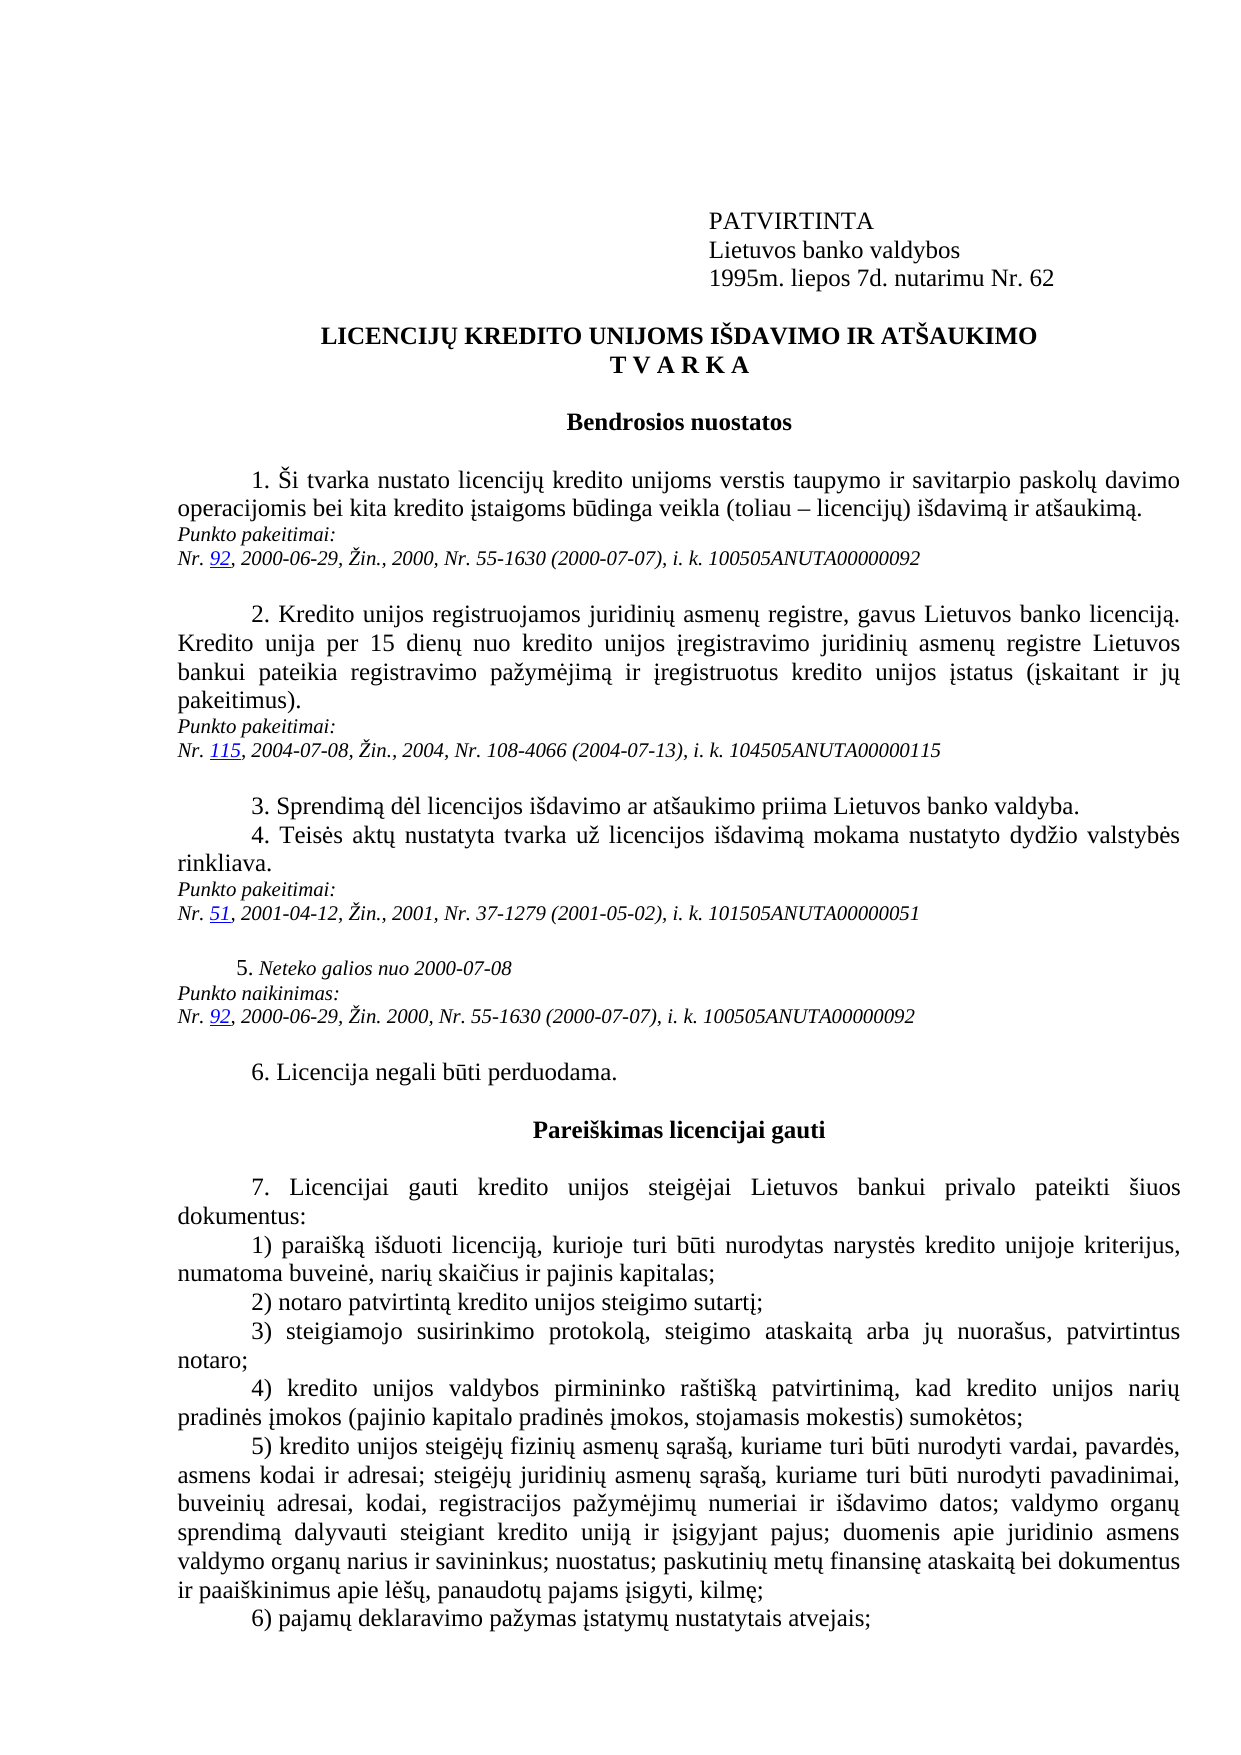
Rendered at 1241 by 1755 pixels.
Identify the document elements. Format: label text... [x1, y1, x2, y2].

text Pareiškimas licencijai gauti [177, 1115, 1181, 1143]
text Nr. 51, 2001-04-12, Žin., 2001, Nr. 37-1279 (2001-05-02), i. k. 101505ANUTA00000051 [177, 901, 1181, 925]
text Punkto pakeitimai: [177, 522, 1181, 546]
text 7. Licencijai gauti kredito unijos steigėjai Lietuvos bankui privalo pateikti šiuos dokumentus: [177, 1172, 1181, 1230]
text 1) paraišką išduoti licenciją, kurioje turi būti nurodytas narystės kredito unijoje kriterijus, numatoma buveinė, narių skaičius ir pajinis kapitalas; [177, 1230, 1181, 1287]
text 3) steigiamojo susirinkimo protokolą, steigimo ataskaitą arba jų nuorašus, patvirtintus notaro; [177, 1316, 1181, 1373]
text Punkto pakeitimai: [177, 877, 1181, 901]
text Lietuvos banko valdybos [177, 235, 1181, 263]
text Nr. 92, 2000-06-29, Žin. 2000, Nr. 55-1630 (2000-07-07), i. k. 100505ANUTA00000092 [177, 1004, 1181, 1028]
text 4. Teisės aktų nustatyta tvarka už licencijos išdavimą mokama nustatyto dydžio valstybės rinkliava. [177, 820, 1181, 877]
text 6. Licencija negali būti perduodama. [177, 1057, 1181, 1086]
text 3. Sprendimą dėl licencijos išdavimo ar atšaukimo priima Lietuvos banko valdyba. [177, 791, 1181, 820]
text Punkto naikinimas: [177, 980, 1181, 1004]
text Patvirtinta [177, 206, 1181, 235]
text Punkto pakeitimai: [177, 714, 1181, 738]
text T V A R K A [177, 350, 1181, 378]
text Bendrosios nuostatos [177, 407, 1181, 436]
text 1995m. liepos 7d. nutarimu Nr. 62 [177, 263, 1181, 292]
text 1. Ši tvarka nustato licencijų kredito unijoms verstis taupymo ir savitarpio paskolų davimo operacijomis bei kita kredito įstaigoms būdinga veikla (toliau – licencijų) išdavimą ir atšaukimą. [177, 465, 1181, 522]
text 5) kredito unijos steigėjų fizinių asmenų sąrašą, kuriame turi būti nurodyti vardai, pavardės, asmens kodai ir adresai; steigėjų juridinių asmenų sąrašą, kuriame turi būti nurodyti pavadinimai, buveinių adresai, kodai, registracijos pažymėjimų numeriai ir išdavimo datos; valdymo organų sprendimą dalyvauti steigiant kredito uniją ir įsigyjant pajus; duomenis apie juridinio asmens valdymo organų narius ir savininkus; nuostatus; paskutinių metų finansinę ataskaitą bei dokumentus ir paaiškinimus apie lėšų, panaudotų pajams įsigyti, kilmę; [177, 1431, 1181, 1603]
text Nr. 115, 2004-07-08, Žin., 2004, Nr. 108-4066 (2004-07-13), i. k. 104505ANUTA00000115 [177, 738, 1181, 762]
text 6) pajamų deklaravimo pažymas įstatymų nustatytais atvejais; [177, 1603, 1181, 1632]
text 4) kredito unijos valdybos pirmininko raštišką patvirtinimą, kad kredito unijos narių pradinės įmokos (pajinio kapitalo pradinės įmokos, stojamasis mokestis) sumokėtos; [177, 1373, 1181, 1431]
text LICENCIJŲ KREDITO UNIJOMS IŠDAVIMO IR ATŠAUKIMO [177, 321, 1181, 350]
text 5. Neteko galios nuo 2000-07-08 [177, 954, 1181, 980]
text 2. Kredito unijos registruojamos juridinių asmenų registre, gavus Lietuvos banko licenciją. Kredito unija per 15 dienų nuo kredito unijos įregistravimo juridinių asmenų registre Lietuvos bankui pateikia registravimo pažymėjimą ir įregistruotus kredito unijos įstatus (įskaitant ir jų pakeitimus). [177, 599, 1181, 714]
text 2) notaro patvirtintą kredito unijos steigimo sutartį; [177, 1287, 1181, 1316]
text Nr. 92, 2000-06-29, Žin., 2000, Nr. 55-1630 (2000-07-07), i. k. 100505ANUTA00000092 [177, 546, 1181, 570]
